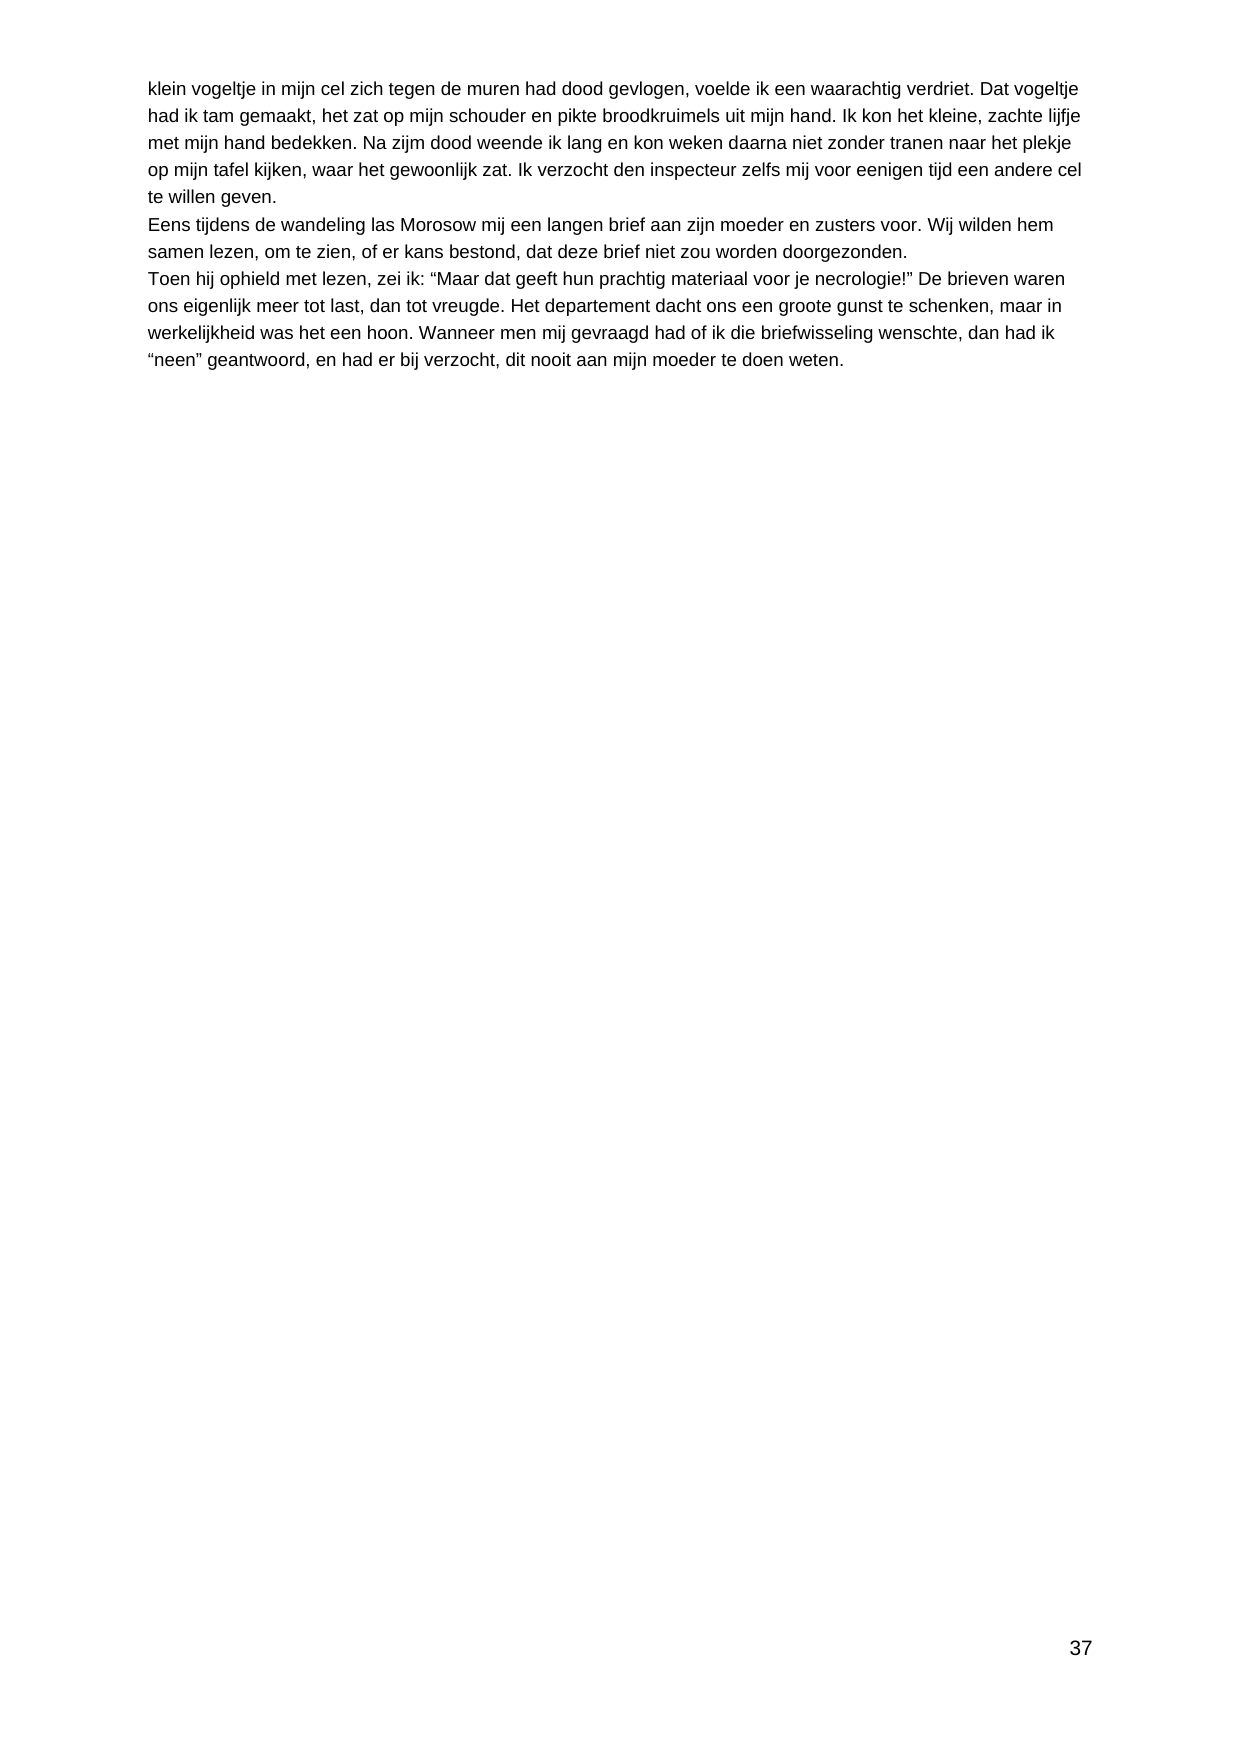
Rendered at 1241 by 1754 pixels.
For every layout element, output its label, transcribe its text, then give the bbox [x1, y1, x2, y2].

text Toen hij ophield met lezen, zei ik: “Maar dat geeft hun prachtig materiaal voor je necrologie!” De brieven waren ons eigenlijk meer tot last, dan tot vreugde. Het departement dacht ons een groote gunst te schenken, maar in werkelijkheid was het een hoon. Wanneer men mij gevraagd had of ik die briefwisseling wenschte, dan had ik “neen” geantwoord, en had er bij verzocht, dit nooit aan mijn moeder te doen weten. [148, 263, 1093, 372]
text klein vogeltje in mijn cel zich tegen de muren had dood gevlogen, voelde ik een waarachtig verdriet. Dat vogeltje had ik tam gemaakt, het zat op mijn schouder en pikte broodkruimels uit mijn hand. Ik kon het kleine, zachte lijfje met mijn hand bedekken. Na zijm dood weende ik lang en kon weken daarna niet zonder tranen naar het plekje op mijn tafel kijken, waar het gewoonlijk zat. Ik verzocht den inspecteur zelfs mij voor eenigen tijd een andere cel te willen geven. [148, 74, 1093, 209]
text Eens tijdens de wandeling las Morosow mij een langen brief aan zijn moeder en zusters voor. Wij wilden hem samen lezen, om te zien, of er kans bestond, dat deze brief niet zou worden doorgezonden. [148, 209, 1093, 263]
